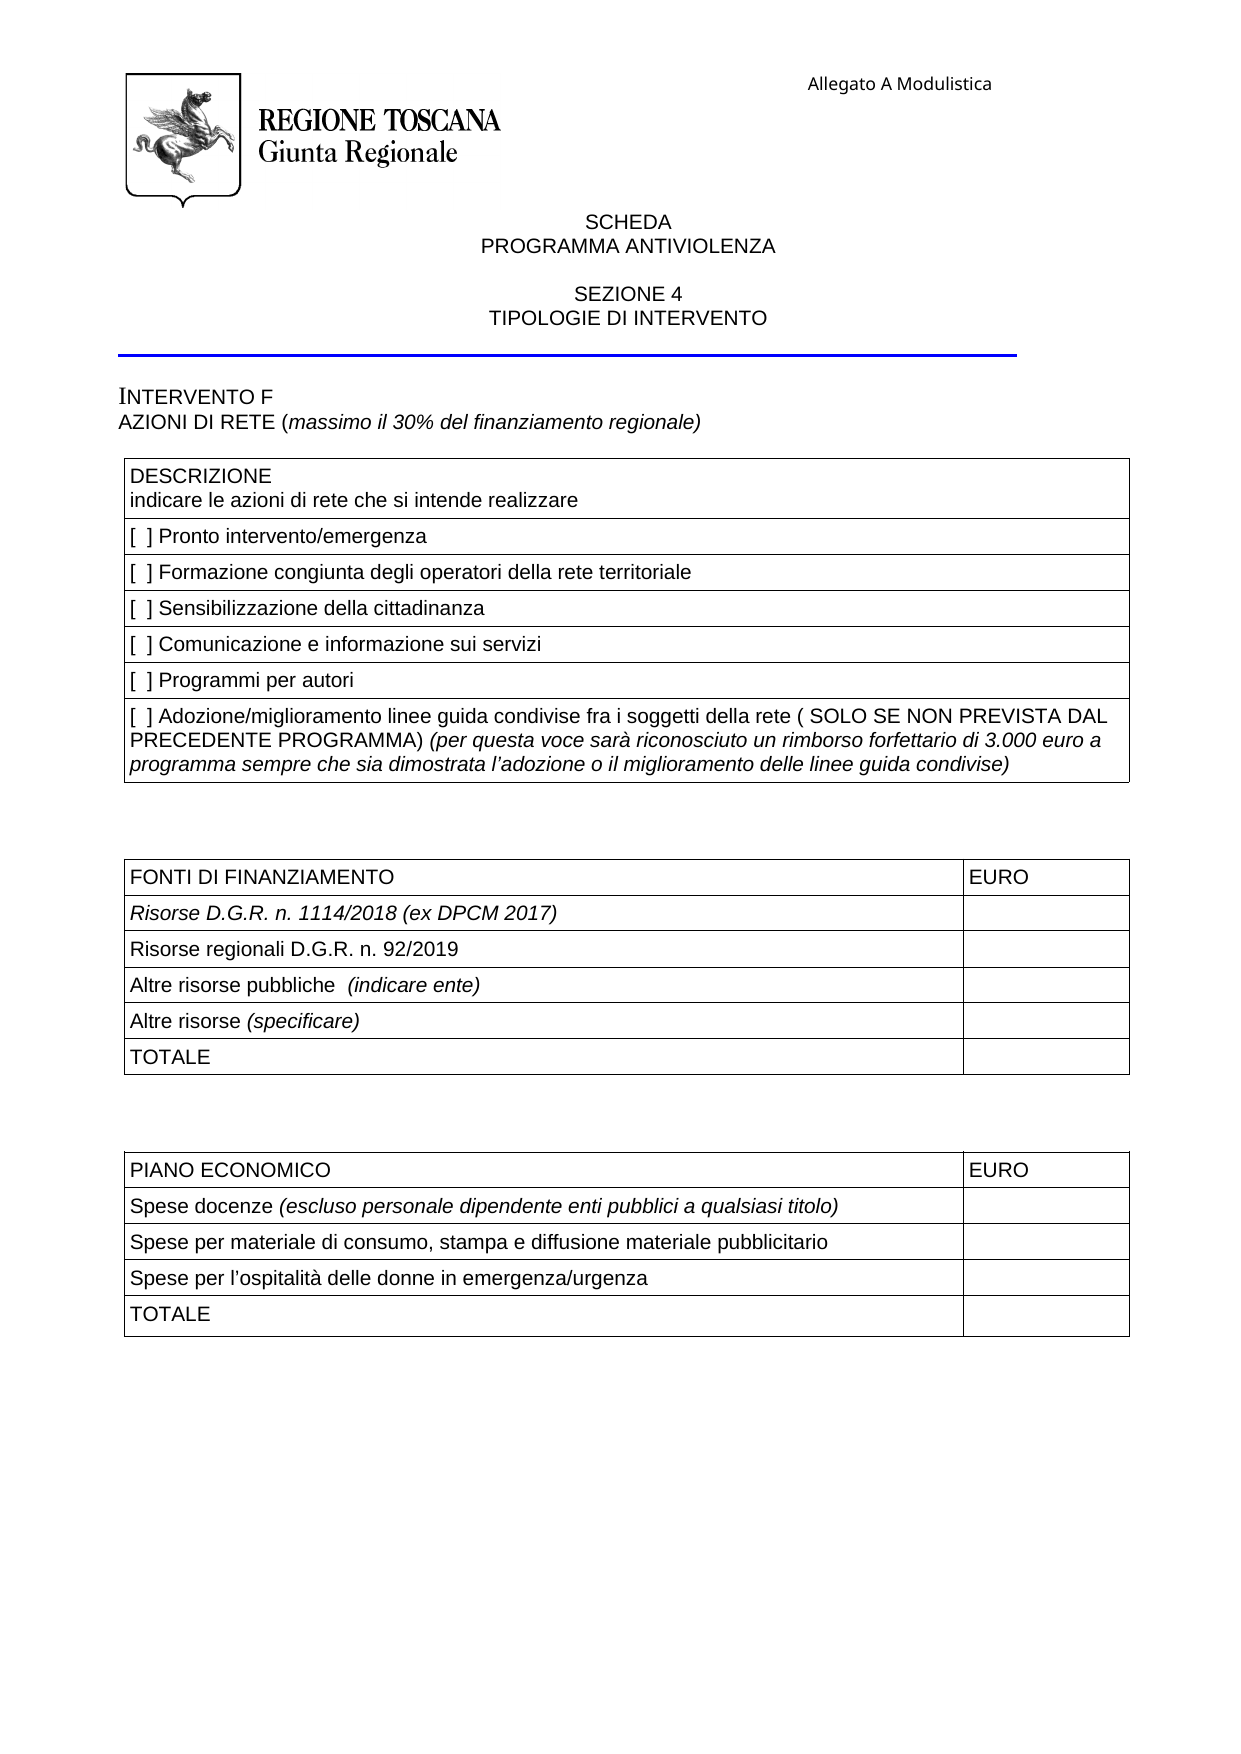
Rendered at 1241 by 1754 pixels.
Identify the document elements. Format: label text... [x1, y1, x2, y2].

table_cell [964, 1224, 1129, 1259]
table_header [501, 74, 524, 209]
table_cell [964, 1003, 1129, 1038]
table_header Allegato A Modulistica [800, 74, 1174, 209]
picture [125, 73, 501, 210]
table_header EURO [964, 860, 1129, 894]
table_cell TOTALE [125, 1039, 963, 1074]
table_header EURO [964, 1153, 1129, 1187]
table_cell [ ] Sensibilizzazione della cittadinanza [125, 591, 1129, 626]
table_cell [964, 1188, 1129, 1223]
table_cell Altre risorse (specificare) [125, 1003, 963, 1038]
table_cell [ ] Comunicazione e informazione sui servizi [125, 627, 1129, 662]
table_header [118, 74, 125, 209]
table_cell [964, 1296, 1129, 1336]
table_cell [964, 1260, 1129, 1295]
table_cell [ ] Adozione/miglioramento linee guida condivise fra i soggetti della rete ( SOLO SE NON PREVISTA DAL PRECEDENTE PROGRAMMA) (per questa voce sarà riconosciuto un rimborso forfettario di 3.000 euro a programma sempre che sia dimostrata l’adozione o il miglioramento delle linee guida condivise) [125, 699, 1129, 781]
table_cell [964, 968, 1129, 1002]
table_cell [964, 896, 1129, 930]
table_cell [ ] Pronto intervento/emergenza [125, 519, 1129, 554]
table_cell TOTALE [125, 1296, 963, 1336]
text INTERVENTO F [118, 381, 1122, 410]
table_cell [ ] Programmi per autori [125, 663, 1129, 697]
table_header DESCRIZIONE indicare le azioni di rete che si intende realizzare [125, 459, 1129, 518]
table_cell Spese per materiale di consumo, stampa e diffusione materiale pubblicitario [125, 1224, 963, 1259]
table_cell Risorse regionali D.G.R. n. 92/2019 [125, 931, 963, 966]
table_cell 1 [118, 210, 239, 354]
table_header PIANO ECONOMICO [125, 1153, 963, 1187]
table_header FONTI DI FINANZIAMENTO [125, 860, 963, 894]
table_cell SCHEDA PROGRAMMA ANTIVIOLENZA SEZIONE 4 TIPOLOGIE DI INTERVENTO [240, 210, 1017, 354]
text AZIONI DI RETE (massimo il 30% del finanziamento regionale) [118, 410, 1122, 434]
table_cell Risorse D.G.R. n. 1114/2018 (ex DPCM 2017) [125, 896, 963, 930]
table_cell [964, 931, 1129, 966]
table_cell Spese docenze (escluso personale dipendente enti pubblici a qualsiasi titolo) [125, 1188, 963, 1223]
table_cell [1017, 210, 1174, 354]
table_cell [964, 1039, 1129, 1074]
table_cell [ ] Formazione congiunta degli operatori della rete territoriale [125, 555, 1129, 590]
table_cell Altre risorse pubbliche (indicare ente) [125, 968, 963, 1002]
table_cell Spese per l’ospitalità delle donne in emergenza/urgenza [125, 1260, 963, 1295]
table_header [524, 74, 800, 209]
